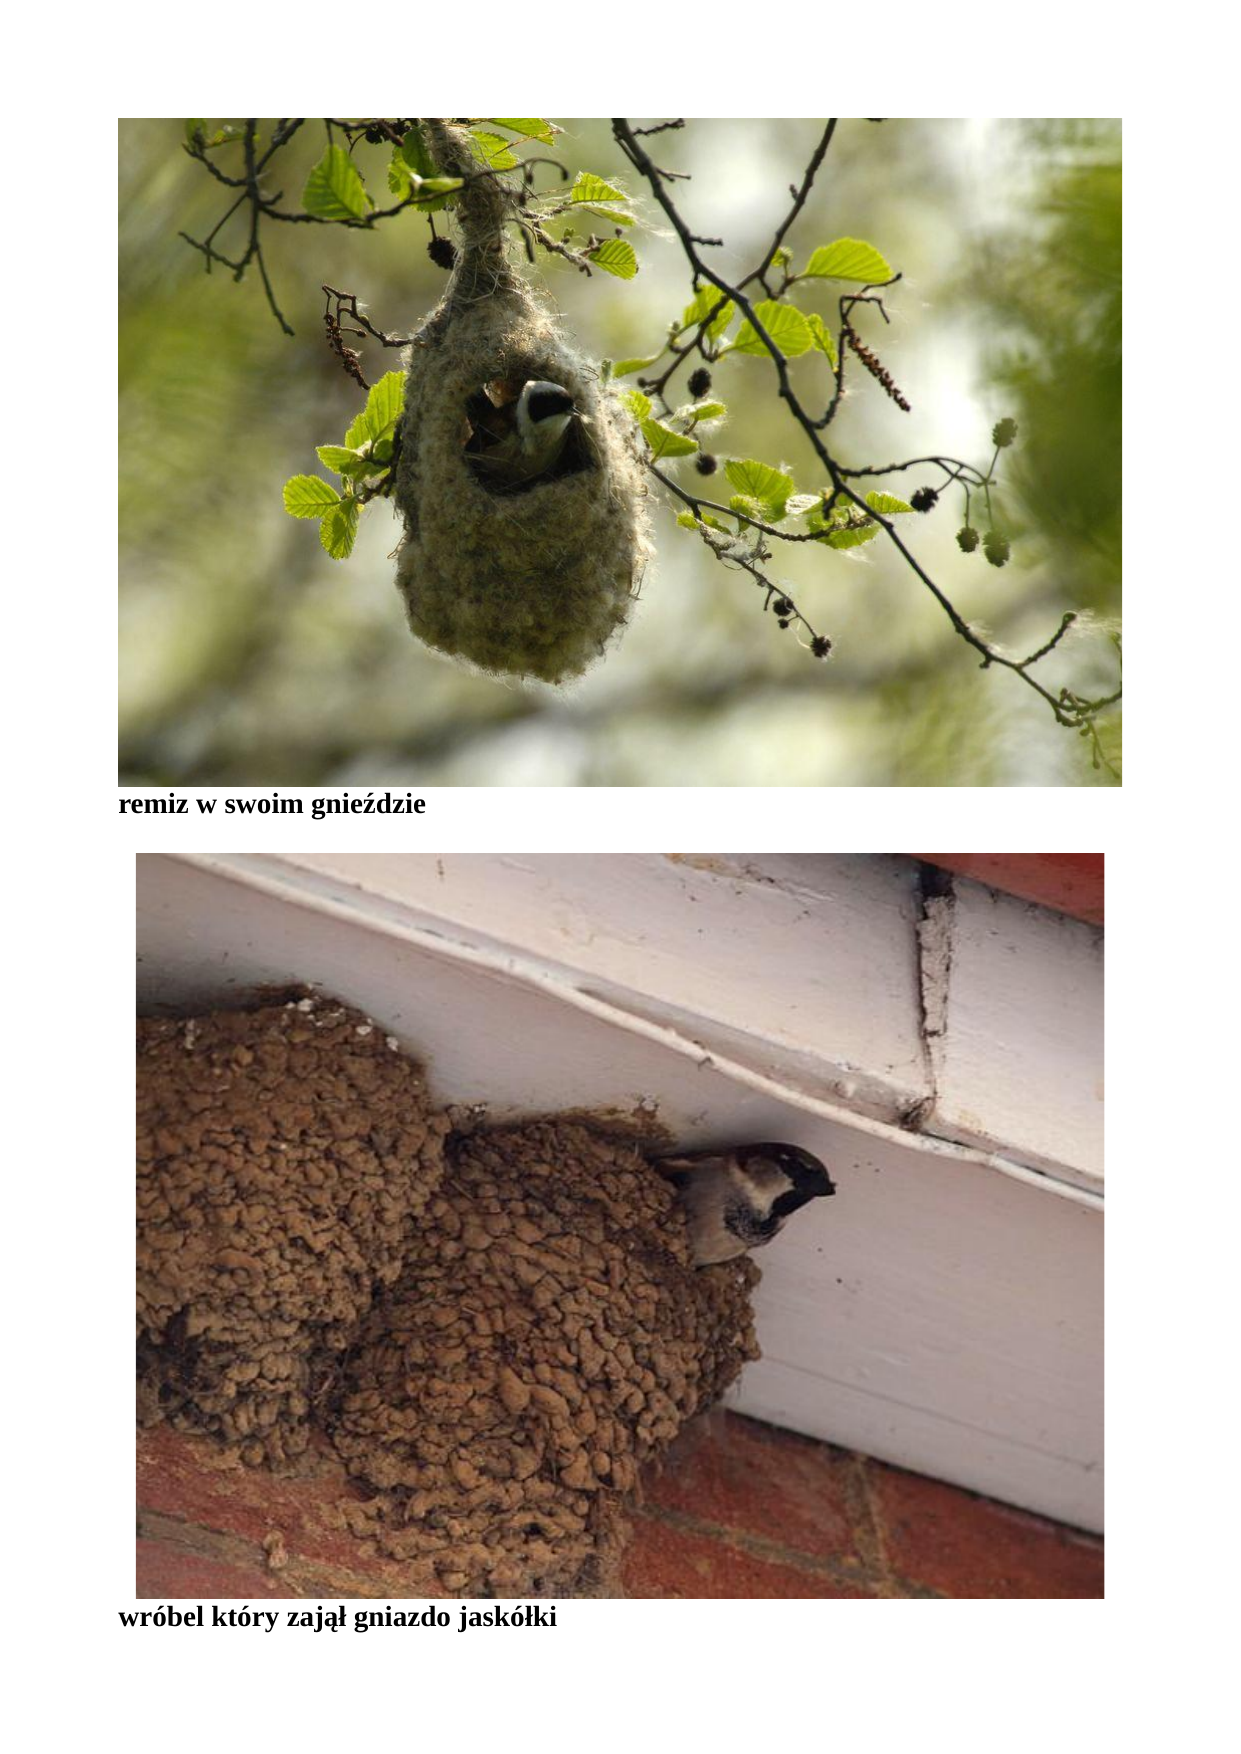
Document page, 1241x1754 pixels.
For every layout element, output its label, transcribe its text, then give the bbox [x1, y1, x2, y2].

text remiz w swoim gnieździe [118, 787, 1122, 820]
text wróbel który zajął gniazdo jaskółki [118, 854, 1122, 1633]
picture [118, 118, 1123, 787]
picture [135, 853, 1105, 1599]
